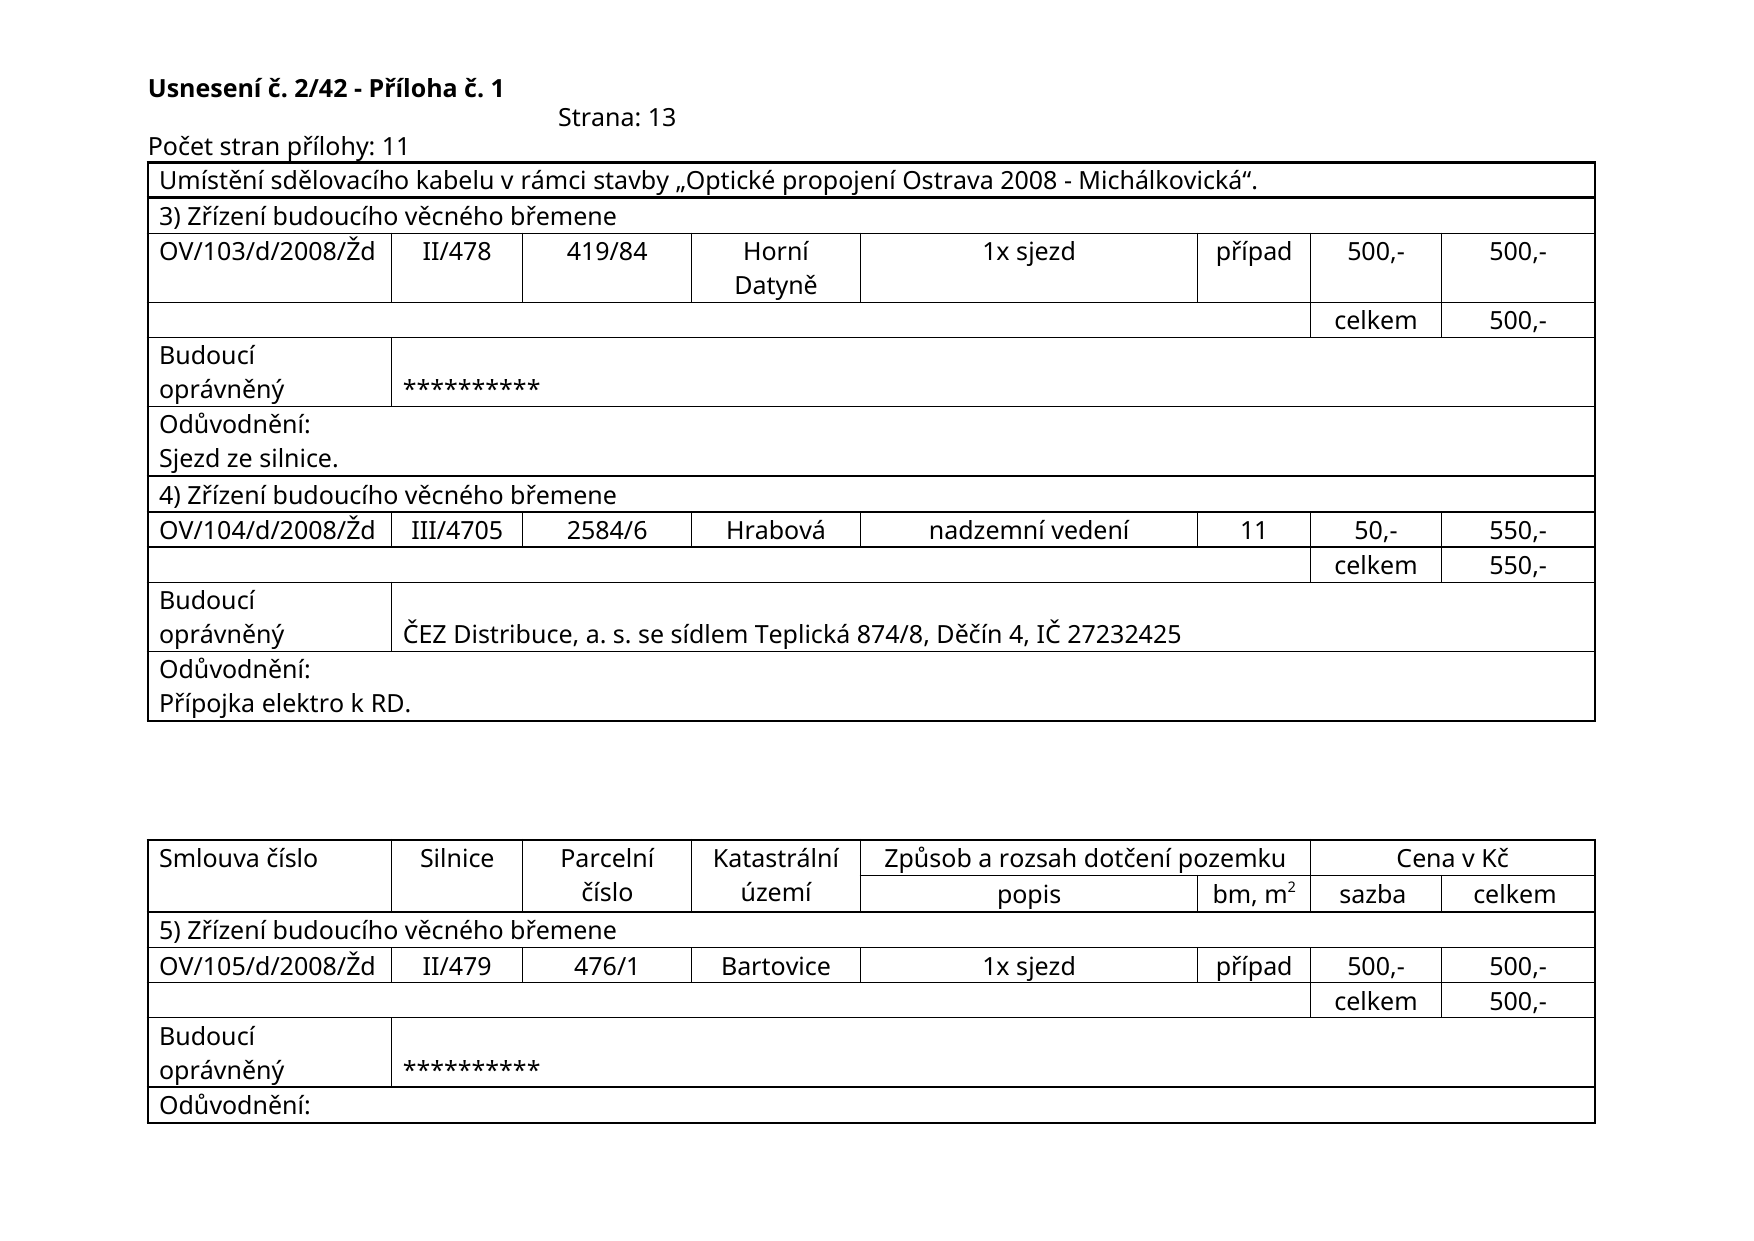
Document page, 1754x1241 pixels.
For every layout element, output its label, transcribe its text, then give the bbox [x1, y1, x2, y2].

table_cell 11 [1198, 513, 1310, 546]
table_cell Odůvodnění: Přípojka elektro k RD. [149, 652, 1594, 720]
table_cell 50,- [1311, 513, 1441, 546]
table_cell 5) Zřízení budoucího věcného břemene [149, 913, 1594, 947]
table_cell 4) Zřízení budoucího věcného břemene [149, 477, 1594, 511]
table_cell OV/104/d/2008/Žd [149, 513, 391, 546]
table_cell celkem [1311, 303, 1441, 337]
table_cell celkem [1442, 876, 1594, 911]
table_cell popis [861, 876, 1197, 911]
table_cell III/4705 [392, 513, 522, 546]
table_cell 3) Zřízení budoucího věcného břemene [149, 199, 1594, 233]
table_cell případ [1198, 234, 1310, 302]
table_cell ČEZ Distribuce, a. s. se sídlem Teplická 874/8, Děčín 4, IČ 27232425 [392, 583, 1594, 651]
table_cell [149, 548, 1310, 582]
table_cell Budoucí oprávněný [149, 338, 391, 406]
table_cell Bartovice [692, 948, 860, 982]
table_cell 500,- [1442, 948, 1594, 982]
table_cell 550,- [1442, 548, 1594, 582]
table_cell sazba [1311, 876, 1441, 911]
table_header Cena v Kč [1311, 841, 1594, 875]
table_cell OV/105/d/2008/Žd [149, 948, 391, 982]
table_cell nadzemní vedení [861, 513, 1197, 546]
table_cell 550,- [1442, 513, 1594, 546]
table_header Silnice [392, 841, 522, 911]
table_cell Odůvodnění: Sjezd ze silnice. [149, 407, 1594, 475]
table_cell 500,- [1311, 948, 1441, 982]
table_cell 500,- [1442, 234, 1594, 302]
table_cell 500,- [1442, 983, 1594, 1017]
table_header Parcelní číslo [523, 841, 691, 911]
table_cell 500,- [1442, 303, 1594, 337]
table_cell 2584/6 [523, 513, 691, 546]
table_cell 1x sjezd [861, 948, 1197, 982]
table_cell II/478 [392, 234, 522, 302]
table_cell Umístění sdělovacího kabelu v rámci stavby „Optické propojení Ostrava 2008 - Michálkovická“. [149, 164, 1594, 196]
table_header Způsob a rozsah dotčení pozemku [861, 841, 1310, 875]
table_cell případ [1198, 948, 1310, 982]
table_cell II/479 [392, 948, 522, 982]
table_cell bm, m2 [1198, 876, 1310, 911]
table_cell [149, 983, 1310, 1017]
table_cell 419/84 [523, 234, 691, 302]
table_header Katastrální území [692, 841, 860, 911]
table_cell Budoucí oprávněný [149, 583, 391, 651]
table_cell 1x sjezd [861, 234, 1197, 302]
table_cell Budoucí oprávněný [149, 1018, 391, 1086]
table_cell Odůvodnění: [149, 1088, 1594, 1122]
table_cell Horní Datyně [692, 234, 860, 302]
table_cell ********** [392, 338, 1594, 406]
table_header Smlouva číslo [149, 841, 391, 911]
table_cell 476/1 [523, 948, 691, 982]
table_cell 500,- [1311, 234, 1441, 302]
table_cell Hrabová [692, 513, 860, 546]
table_cell ********** [392, 1018, 1594, 1086]
table_cell celkem [1311, 983, 1441, 1017]
table_cell [149, 303, 1310, 337]
table_cell celkem [1311, 548, 1441, 582]
table_cell OV/103/d/2008/Žd [149, 234, 391, 302]
